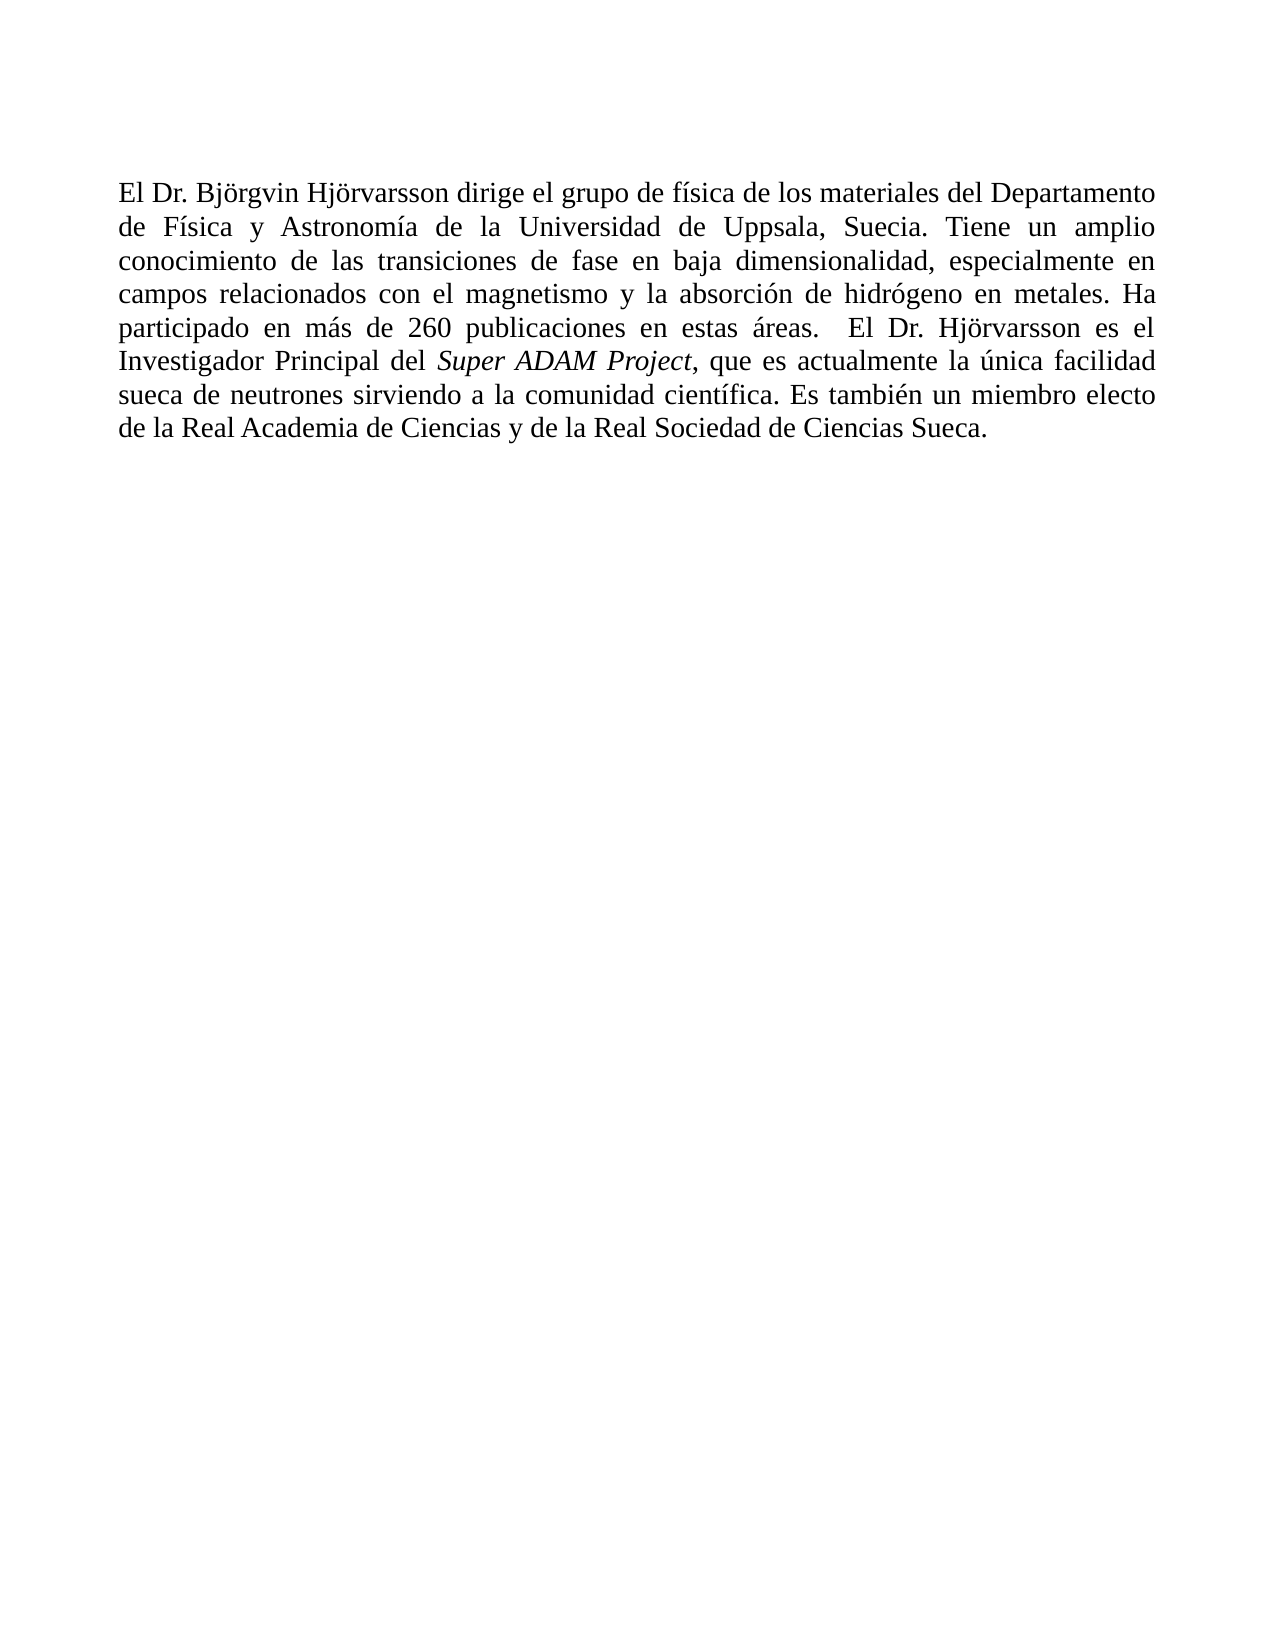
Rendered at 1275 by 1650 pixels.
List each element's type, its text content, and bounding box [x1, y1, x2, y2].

text El Dr. Björgvin Hjörvarsson dirige el grupo de física de los materiales del Departamento de Física y Astronomía de la Universidad de Uppsala, Suecia. Tiene un amplio conocimiento de las transiciones de fase en baja dimensionalidad, especialmente en campos relacionados con el magnetismo y la absorción de hidrógeno en metales. Ha participado en más de 260 publicaciones en estas áreas. El Dr. Hjörvarsson es el Investigador Principal del Super ADAM Project, que es actualmente la única facilidad sueca de neutrones sirviendo a la comunidad científica. Es también un miembro electo de la Real Academia de Ciencias y de la Real Sociedad de Ciencias Sueca. [118, 176, 1157, 444]
